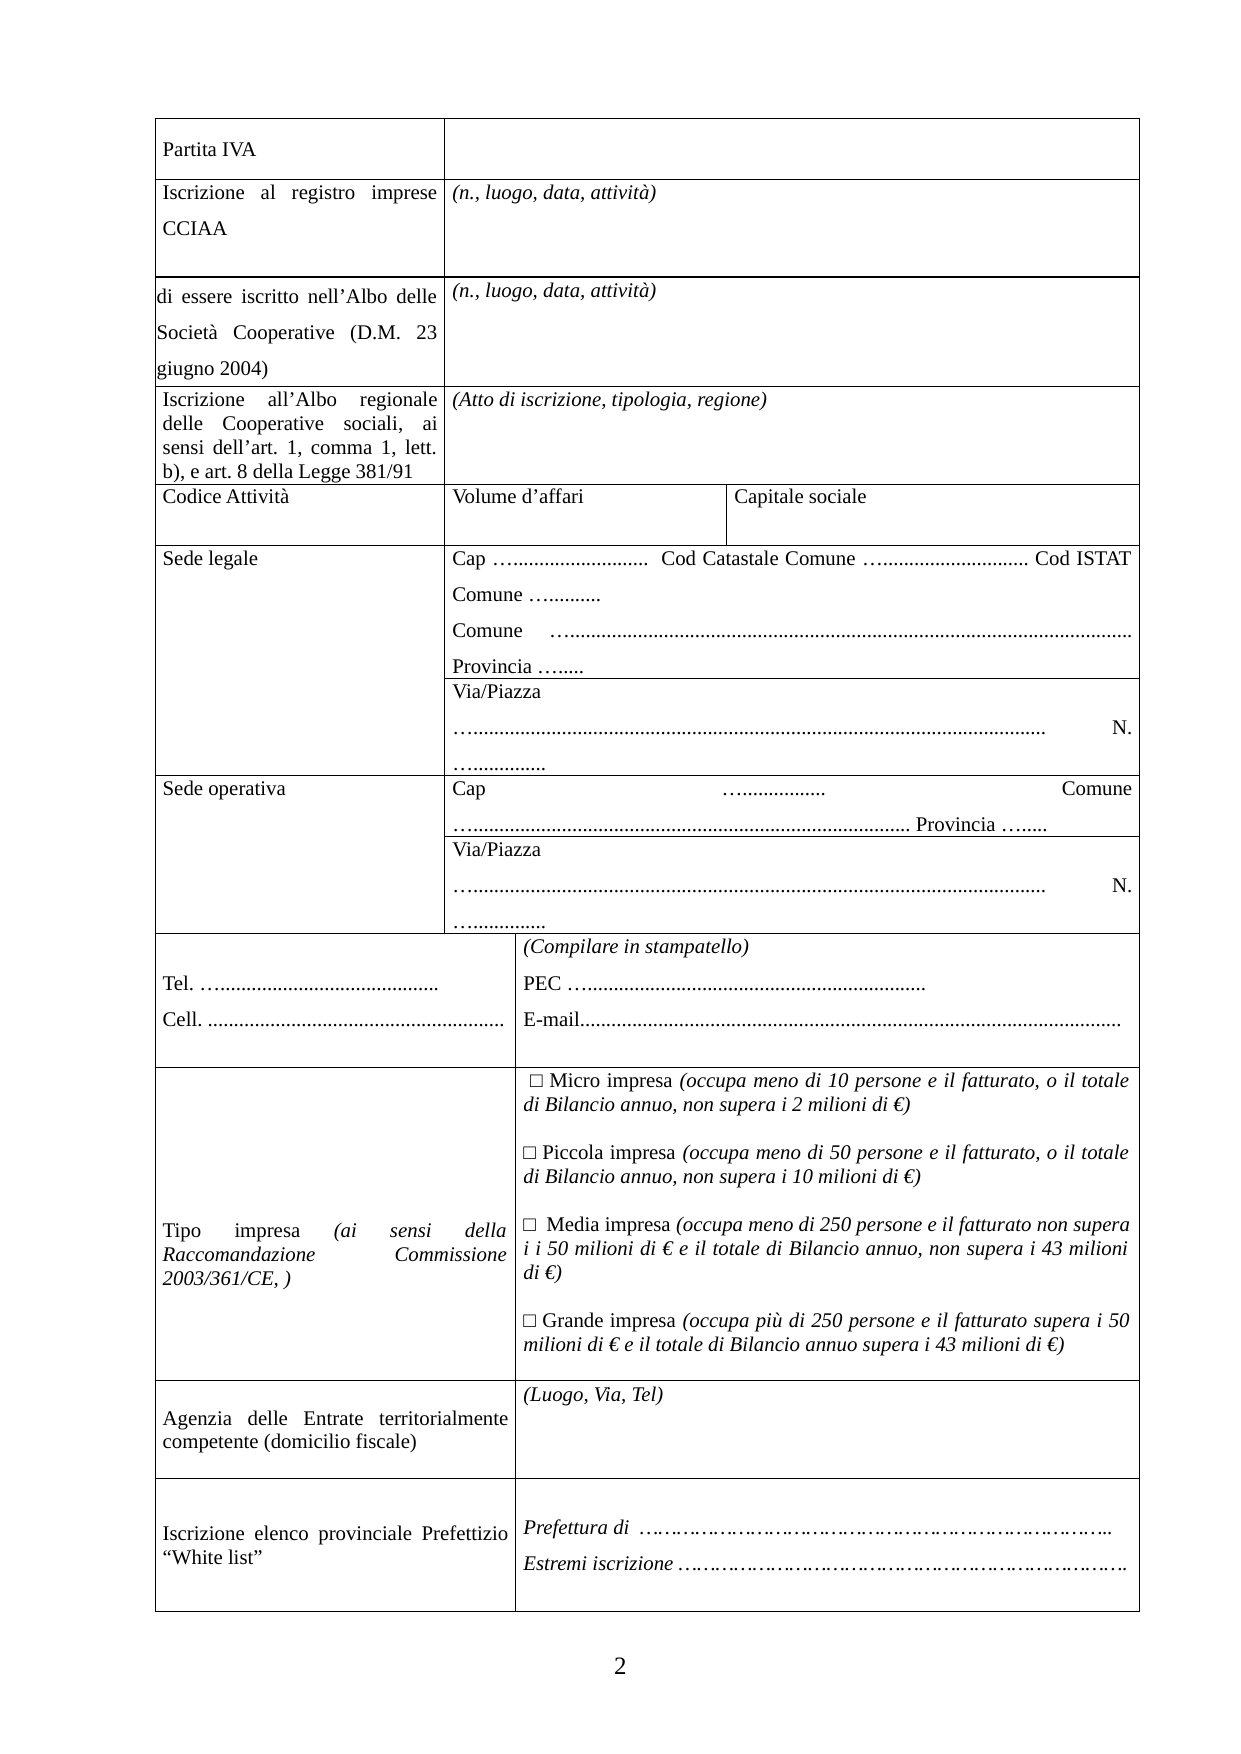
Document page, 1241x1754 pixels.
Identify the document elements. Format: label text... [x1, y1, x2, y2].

table_cell (n., luogo, data, attività) [445, 180, 1139, 276]
table_cell Sede legale [156, 546, 444, 775]
table_cell Sede operativa [156, 776, 444, 933]
table_cell Cap ….......................... Cod Catastale Comune …............................ Cod ISTAT Comune ….......... Comune …............................................................................................................ Provincia …..... [445, 546, 1139, 678]
table_cell Capitale sociale [727, 485, 1139, 544]
table_cell Iscrizione al registro imprese CCIAA [156, 180, 444, 276]
table_cell Partita IVA [156, 119, 444, 179]
table_cell Prefettura di ………………………………………………………………….. Estremi iscrizione ………………………………………………………………. [516, 1479, 1139, 1611]
table_cell Cap …................ Comune ….................................................................................... Provincia …..... [445, 776, 1139, 836]
table_cell Tipo impresa (ai sensi della Raccomandazione Commissione 2003/361/CE, ) [156, 1068, 515, 1380]
table_cell (n., luogo, data, attività) [445, 278, 1139, 386]
table_cell Iscrizione elenco provinciale Prefettizio “White list” [156, 1479, 515, 1611]
table_cell (Compilare in stampatello) PEC …................................................................. E-mail........................................................................................................ [516, 934, 1139, 1067]
table_cell Agenzia delle Entrate territorialmente competente (domicilio fiscale) [156, 1381, 515, 1478]
table_cell □ Micro impresa (occupa meno di 10 persone e il fatturato, o il totale di Bilancio annuo, non supera i 2 milioni di €) □ Piccola impresa (occupa meno di 50 persone e il fatturato, o il totale di Bilancio annuo, non supera i 10 milioni di €) □ Media impresa (occupa meno di 250 persone e il fatturato non supera i i 50 milioni di € e il totale di Bilancio annuo, non supera i 43 milioni di €) □ Grande impresa (occupa più di 250 persone e il fatturato supera i 50 milioni di € e il totale di Bilancio annuo supera i 43 milioni di €) [516, 1068, 1139, 1380]
table_cell (Atto di iscrizione, tipologia, regione) [445, 387, 1139, 483]
table_cell di essere iscritto nell’Albo delle Società Cooperative (D.M. 23 giugno 2004) [156, 278, 444, 386]
table_cell Codice Attività [156, 485, 444, 544]
table_cell Iscrizione all’Albo regionale delle Cooperative sociali, ai sensi dell’art. 1, comma 1, lett. b), e art. 8 della Legge 381/91 [156, 387, 444, 483]
table_cell Volume d’affari [445, 485, 726, 544]
table_cell (Luogo, Via, Tel) [516, 1381, 1139, 1478]
table_cell Via/Piazza ….............................................................................................................. N. ….............. [445, 679, 1139, 775]
table_cell Via/Piazza ….............................................................................................................. N. ….............. [445, 837, 1139, 933]
table_cell Tel. ….......................................... Cell. ......................................................... [156, 934, 515, 1067]
table_cell [445, 119, 1139, 179]
